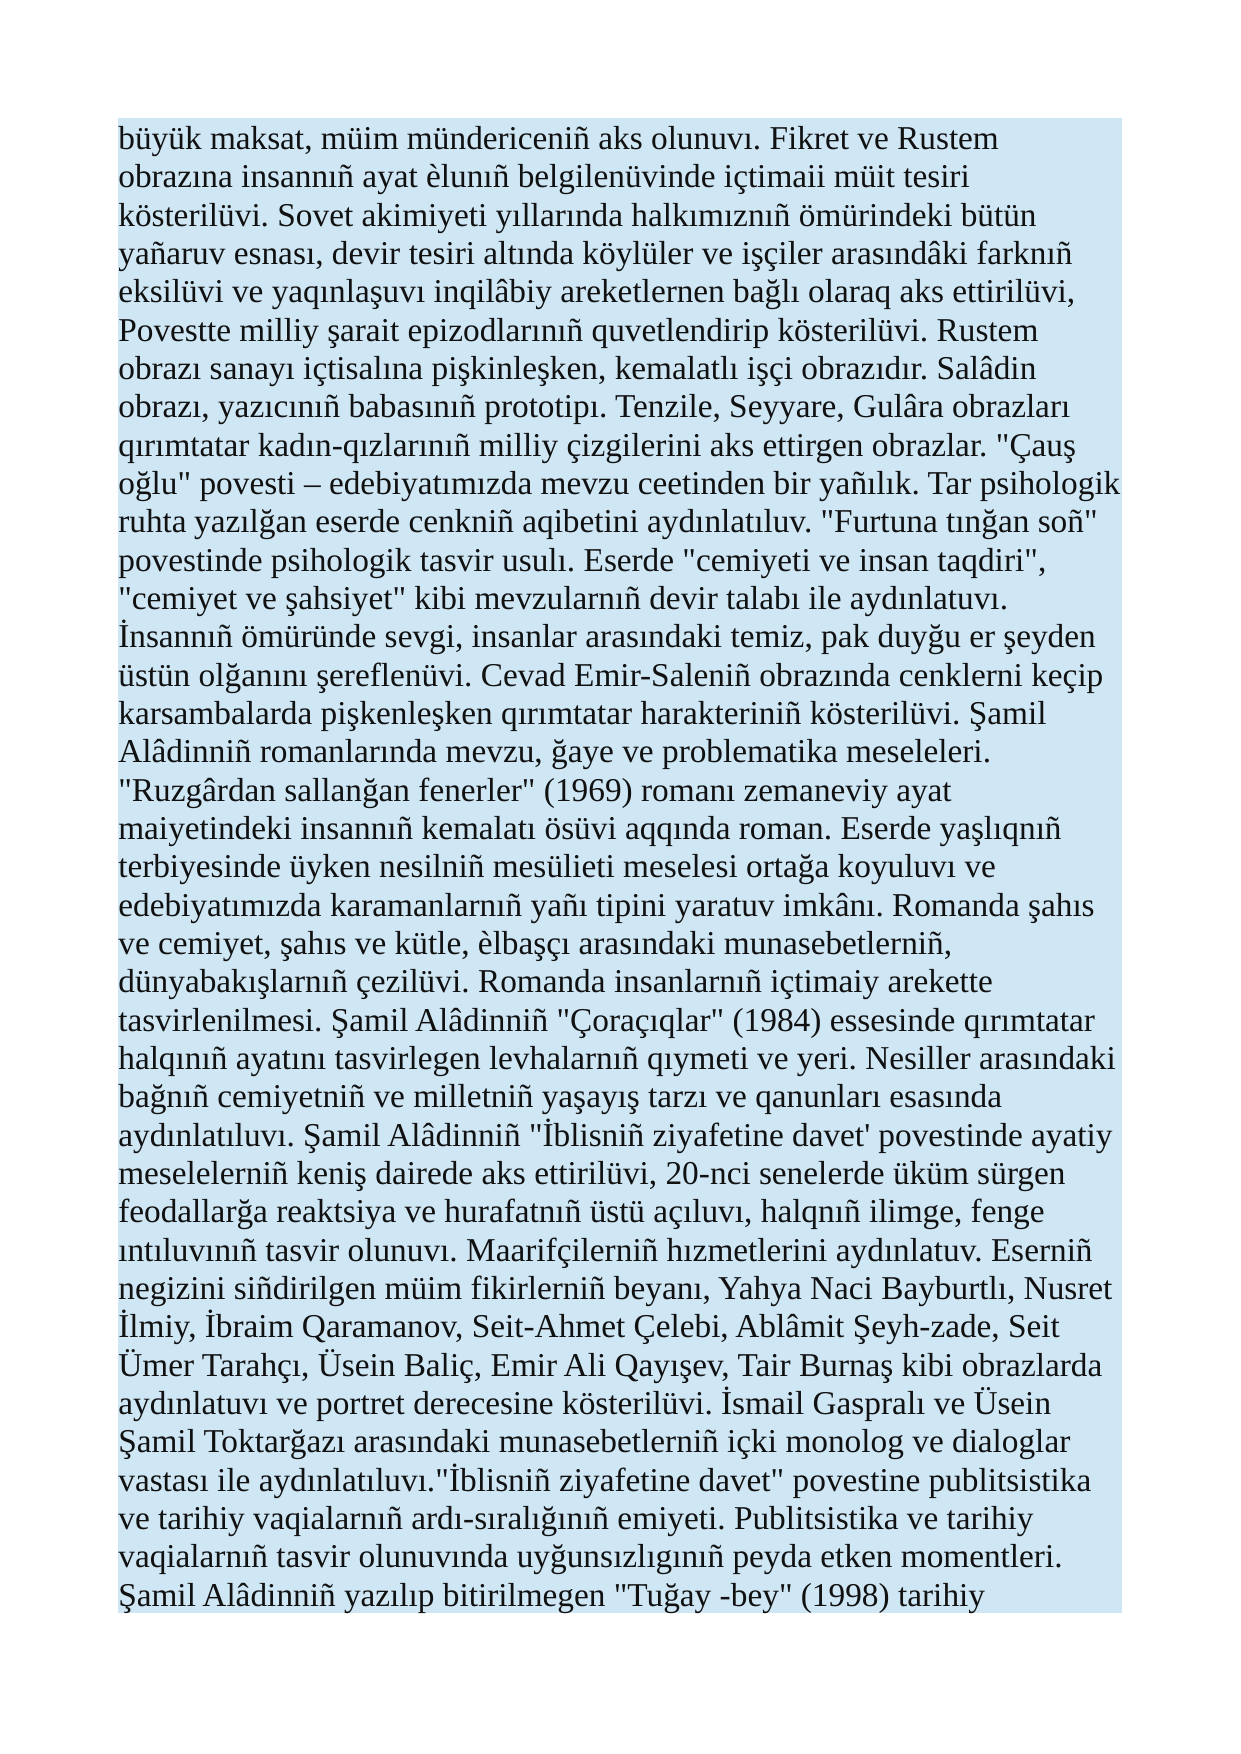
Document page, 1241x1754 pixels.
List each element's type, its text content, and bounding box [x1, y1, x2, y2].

text büyük maksat, müim mündericeniñ aks olunuvı. Fikret ve Rustem obrazına insannıñ ayat ѐlunıñ belgilenüvinde içtimaii müit tesiri kösterilüvi. Sovet akimiyeti yıllarında halkımıznıñ ömürindeki bütün yañaruv esnası, devir tesiri altında köylüler ve işçiler arasındâki farknıñ eksilüvi ve yaqınlaşuvı inqilâbiy areketlernen bağlı olaraq aks ettirilüvi, Povestte milliy şarait epizodlarınıñ quvetlendirip kösterilüvi. Rustem obrazı sanayı içtisalına pişkinleşken, kemalatlı işçi obrazıdır. Salâdin obrazı, yazıcınıñ babasınıñ prototipı. Tenzile, Seyyare, Gulâra obrazları qırımtatar kadın-qızlarınıñ milliy çizgilerini aks ettirgen obrazlar. "Çauş oğlu" povesti – edebiyatımızda mevzu ceetinden bir yañılık. Tar psihologik ruhta yazılğan eserde cenkniñ aqibetini aydınlatıluv. "Furtuna tınğan soñ" povestinde psihologik tasvir usulı. Eserde "cemiyeti ve insan taqdiri", "cemiyet ve şahsiyet" kibi mevzularnıñ devir talabı ile aydınlatuvı. İnsannıñ ömüründe sevgi, insanlar arasındaki temiz, pak duyğu er şeyden üstün olğanını şereflenüvi. Cevad Emir-Saleniñ obrazında cenklerni keçip karsambalarda pişkenleşken qırımtatar harakteriniñ kösterilüvi. Şamil Alâdinniñ romanlarında mevzu, ğaye ve problematika meseleleri. "Ruzgârdan sallanğan fenerler" (1969) romanı zemaneviy ayat maiyetindeki insannıñ kemalatı ösüvi aqqında roman. Eserde yaşlıqnıñ terbiyesinde üyken nesilniñ mesülieti meselesi ortağa koyuluvı ve edebiyatımızda karamanlarnıñ yañı tipini yaratuv imkânı. Romanda şahıs ve cemiyet, şahıs ve kütle, ѐlbaşçı arasındaki munasebetlerniñ, dünyabakışlarnıñ çezilüvi. Romanda insanlarnıñ içtimaiy arekette tasvirlenilmesi. Şamil Alâdinniñ "Çoraçıqlar" (1984) essesinde qırımtatar halqınıñ ayatını tasvirlegen levhalarnıñ qıymeti ve yeri. Nesiller arasındaki bağnıñ cemiyetniñ ve milletniñ yaşayış tarzı ve qanunları esasında aydınlatıluvı. Şamil Alâdinniñ "İblisniñ ziyafetine davet' povestinde ayatiy meselelerniñ keniş dairede aks ettirilüvi, 20-nci senelerde üküm sürgen feodallarğa reaktsiya ve hurafatnıñ üstü açıluvı, halqnıñ ilimge, fenge ıntıluvınıñ tasvir olunuvı. Maarifçilerniñ hızmetlerini aydınlatuv. Eserniñ negizini siñdirilgen müim fikirlerniñ beyanı, Yahya Naci Bayburtlı, Nusret İlmiy, İbraim Qaramanov, Seit-Ahmet Çelebi, Ablâmit Şeyh-zade, Seit Ümer Tarahçı, Üsein Baliç, Emir Ali Qayışev, Tair Burnaş kibi obrazlarda aydınlatuvı ve portret derecesine kösterilüvi. İsmail Gaspralı ve Üsein Şamil Toktarğazı arasındaki munasebetlerniñ içki monolog ve dialoglar vastası ile aydınlatıluvı."İblisniñ ziyafetine davet" povestine publitsistika ve tarihiy vaqialarnıñ ardı-sıralığınıñ emiyeti. Publitsistika ve tarihiy vaqialarnıñ tasvir olunuvında uyğunsızlıgınıñ peyda etken momentleri. Şamil Alâdinniñ yazılıp bitirilmegen "Tuğay -bey" (1998) tarihiy [118, 118, 1122, 1613]
